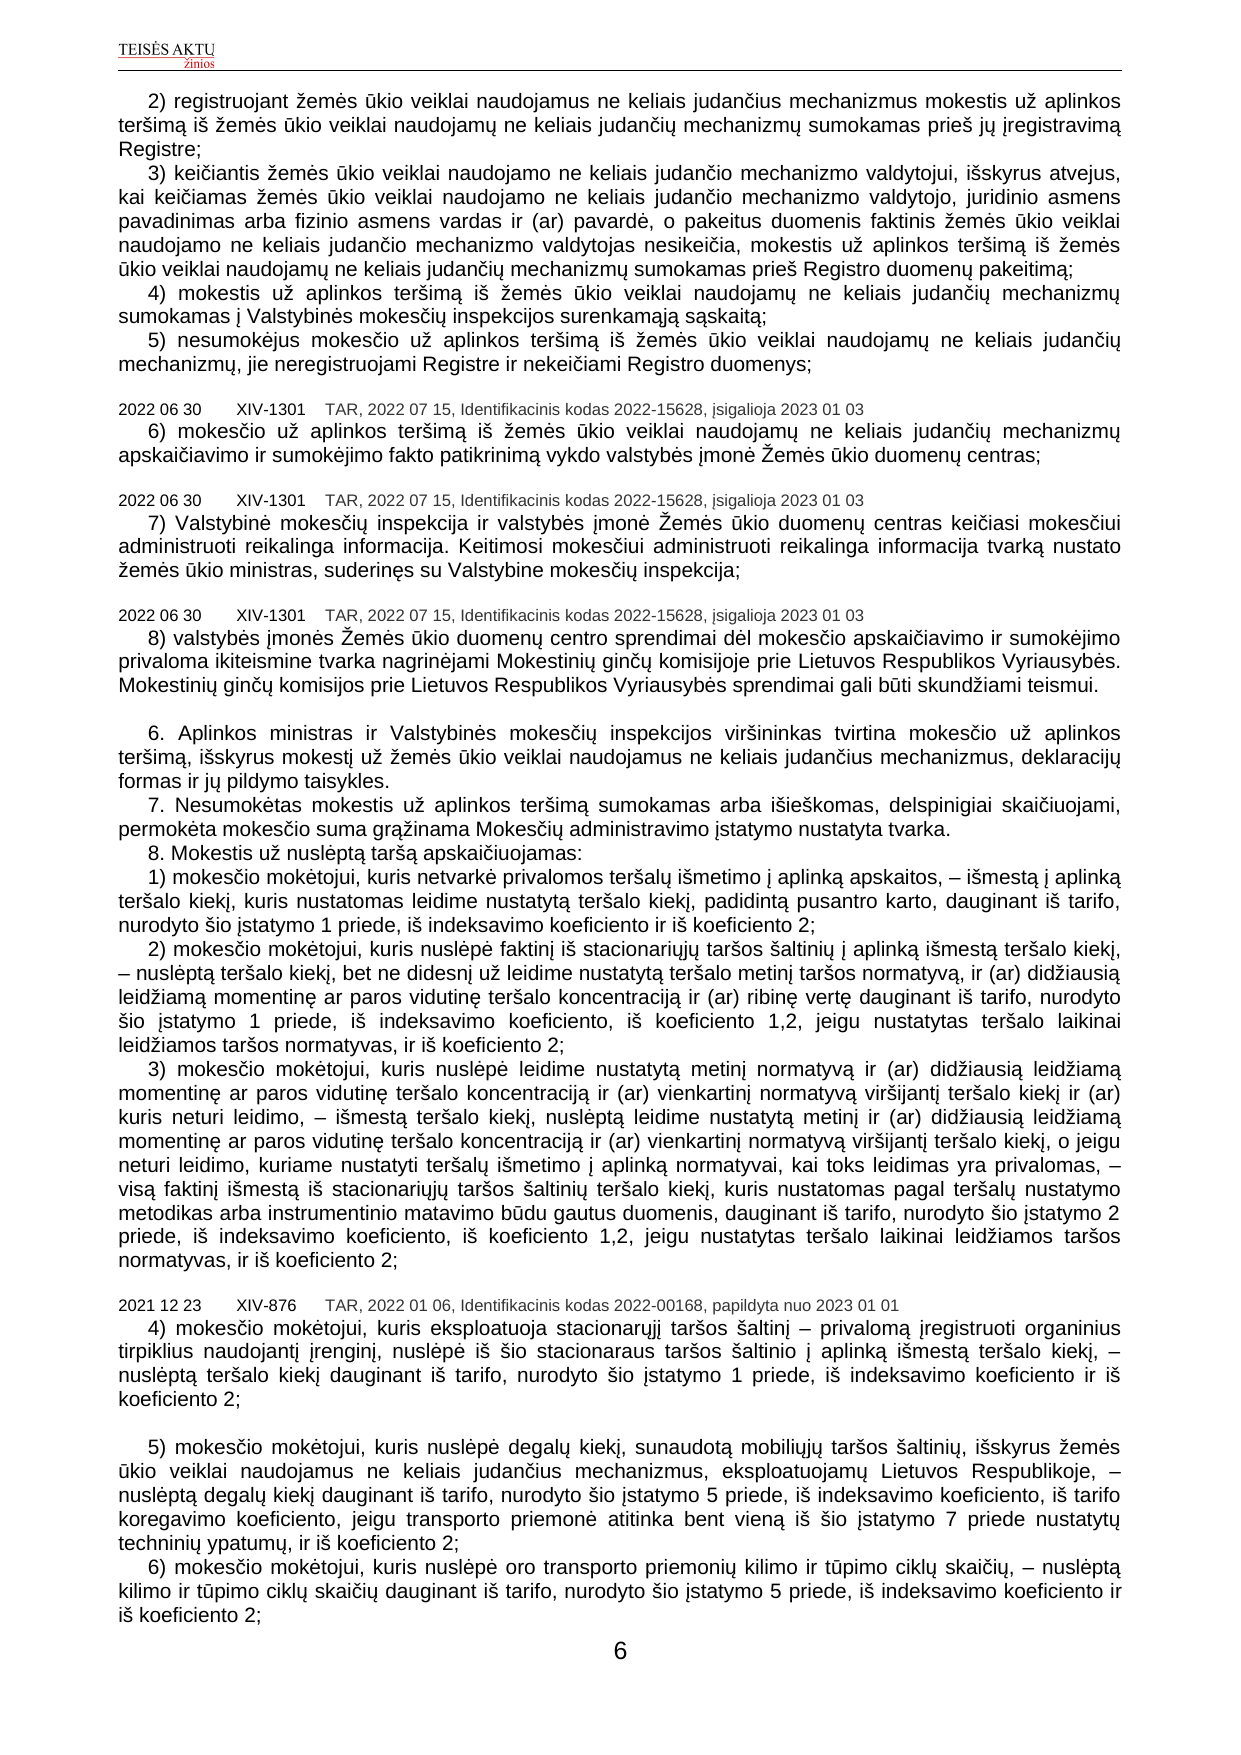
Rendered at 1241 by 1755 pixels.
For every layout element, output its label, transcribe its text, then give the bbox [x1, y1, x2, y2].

text 1) mokesčio mokėtojui, kuris netvarkė privalomos teršalų išmetimo į aplinką apskaitos, – išmestą į aplinką teršalo kiekį, kuris nustatomas leidime nustatytą teršalo kiekį, padidintą pusantro karto, dauginant iš tarifo, nurodyto šio įstatymo 1 priede, iš indeksavimo koeficiento ir iš koeficiento 2; [118, 865, 1122, 937]
text 5) nesumokėjus mokesčio už aplinkos teršimą iš žemės ūkio veiklai naudojamų ne keliais judančių mechanizmų, jie neregistruojami Registre ir nekeičiami Registro duomenys; [118, 328, 1122, 376]
text 2) mokesčio mokėtojui, kuris nuslėpė faktinį iš stacionariųjų taršos šaltinių į aplinką išmestą teršalo kiekį, – nuslėptą teršalo kiekį, bet ne didesnį už leidime nustatytą teršalo metinį taršos normatyvą, ir (ar) didžiausią leidžiamą momentinę ar paros vidutinę teršalo koncentraciją ir (ar) ribinę vertę dauginant iš tarifo, nurodyto šio įstatymo 1 priede, iš indeksavimo koeficiento, iš koeficiento 1,2, jeigu nustatytas teršalo laikinai leidžiamos taršos normatyvas, ir iš koeficiento 2; [118, 937, 1122, 1057]
text 5) mokesčio mokėtojui, kuris nuslėpė degalų kiekį, sunaudotą mobiliųjų taršos šaltinių, išskyrus žemės ūkio veiklai naudojamus ne keliais judančius mechanizmus, eksploatuojamų Lietuvos Respublikoje, – nuslėptą degalų kiekį dauginant iš tarifo, nurodyto šio įstatymo 5 priede, iš indeksavimo koeficiento, iš tarifo koregavimo koeficiento, jeigu transporto priemonė atitinka bent vieną iš šio įstatymo 7 priede nustatytų techninių ypatumų, ir iš koeficiento 2; [118, 1435, 1122, 1555]
text 6. Aplinkos ministras ir Valstybinės mokesčių inspekcijos viršininkas tvirtina mokesčio už aplinkos teršimą, išskyrus mokestį už žemės ūkio veiklai naudojamus ne keliais judančius mechanizmus, deklaracijų formas ir jų pildymo taisykles. [118, 721, 1122, 793]
text 8) valstybės įmonės Žemės ūkio duomenų centro sprendimai dėl mokesčio apskaičiavimo ir sumokėjimo privaloma ikiteismine tvarka nagrinėjami Mokestinių ginčų komisijoje prie Lietuvos Respublikos Vyriausybės. Mokestinių ginčų komisijos prie Lietuvos Respublikos Vyriausybės sprendimai gali būti skundžiami teismui. [118, 625, 1122, 697]
text 6) mokesčio už aplinkos teršimą iš žemės ūkio veiklai naudojamų ne keliais judančių mechanizmų apskaičiavimo ir sumokėjimo fakto patikrinimą vykdo valstybės įmonė Žemės ūkio duomenų centras; [118, 419, 1122, 467]
text 7) Valstybinė mokesčių inspekcija ir valstybės įmonė Žemės ūkio duomenų centras keičiasi mokesčiui administruoti reikalinga informacija. Keitimosi mokesčiui administruoti reikalinga informacija tvarką nustato žemės ūkio ministras, suderinęs su Valstybine mokesčių inspekcija; [118, 510, 1122, 582]
text 3) mokesčio mokėtojui, kuris nuslėpė leidime nustatytą metinį normatyvą ir (ar) didžiausią leidžiamą momentinę ar paros vidutinę teršalo koncentraciją ir (ar) vienkartinį normatyvą viršijantį teršalo kiekį ir (ar) kuris neturi leidimo, – išmestą teršalo kiekį, nuslėptą leidime nustatytą metinį ir (ar) didžiausią leidžiamą momentinę ar paros vidutinę teršalo koncentraciją ir (ar) vienkartinį normatyvą viršijantį teršalo kiekį, o jeigu neturi leidimo, kuriame nustatyti teršalų išmetimo į aplinką normatyvai, kai toks leidimas yra privalomas, – visą faktinį išmestą iš stacionariųjų taršos šaltinių teršalo kiekį, kuris nustatomas pagal teršalų nustatymo metodikas arba instrumentinio matavimo būdu gautus duomenis, dauginant iš tarifo, nurodyto šio įstatymo 2 priede, iš indeksavimo koeficiento, iš koeficiento 1,2, jeigu nustatytas teršalo laikinai leidžiamos taršos normatyvas, ir iš koeficiento 2; [118, 1057, 1122, 1272]
text 4) mokesčio mokėtojui, kuris eksploatuoja stacionarųjį taršos šaltinį – privalomą įregistruoti organinius tirpiklius naudojantį įrenginį, nuslėpė iš šio stacionaraus taršos šaltinio į aplinką išmestą teršalo kiekį, – nuslėptą teršalo kiekį dauginant iš tarifo, nurodyto šio įstatymo 1 priede, iš indeksavimo koeficiento ir iš koeficiento 2; [118, 1315, 1122, 1411]
text 7. Nesumokėtas mokestis už aplinkos teršimą sumokamas arba išieškomas, delspinigiai skaičiuojami, permokėta mokesčio suma grąžinama Mokesčių administravimo įstatymo nustatyta tvarka. [118, 793, 1122, 841]
text 3) keičiantis žemės ūkio veiklai naudojamo ne keliais judančio mechanizmo valdytojui, išskyrus atvejus, kai keičiamas žemės ūkio veiklai naudojamo ne keliais judančio mechanizmo valdytojo, juridinio asmens pavadinimas arba fizinio asmens vardas ir (ar) pavardė, o pakeitus duomenis faktinis žemės ūkio veiklai naudojamo ne keliais judančio mechanizmo valdytojas nesikeičia, mokestis už aplinkos teršimą iš žemės ūkio veiklai naudojamų ne keliais judančių mechanizmų sumokamas prieš Registro duomenų pakeitimą; [118, 161, 1122, 280]
text 6) mokesčio mokėtojui, kuris nuslėpė oro transporto priemonių kilimo ir tūpimo ciklų skaičių, – nuslėptą kilimo ir tūpimo ciklų skaičių dauginant iš tarifo, nurodyto šio įstatymo 5 priede, iš indeksavimo koeficiento ir iš koeficiento 2; [118, 1555, 1122, 1627]
text 8. Mokestis už nuslėptą taršą apskaičiuojamas: [118, 841, 1122, 865]
text 4) mokestis už aplinkos teršimą iš žemės ūkio veiklai naudojamų ne keliais judančių mechanizmų sumokamas į Valstybinės mokesčių inspekcijos surenkamąją sąskaitą; [118, 280, 1122, 328]
text 2022 06 30 XIV-1301 TAR, 2022 07 15, Identifikacinis kodas 2022-15628, įsigalioja 2023 01 03 [118, 606, 1122, 625]
text 2021 12 23 XIV-876 TAR, 2022 01 06, Identifikacinis kodas 2022-00168, papildyta nuo 2023 01 01 [118, 1296, 1122, 1315]
text 2022 06 30 XIV-1301 TAR, 2022 07 15, Identifikacinis kodas 2022-15628, įsigalioja 2023 01 03 [118, 491, 1122, 510]
text 2022 06 30 XIV-1301 TAR, 2022 07 15, Identifikacinis kodas 2022-15628, įsigalioja 2023 01 03 [118, 400, 1122, 419]
text 2) registruojant žemės ūkio veiklai naudojamus ne keliais judančius mechanizmus mokestis už aplinkos teršimą iš žemės ūkio veiklai naudojamų ne keliais judančių mechanizmų sumokamas prieš jų įregistravimą Registre; [118, 89, 1122, 161]
